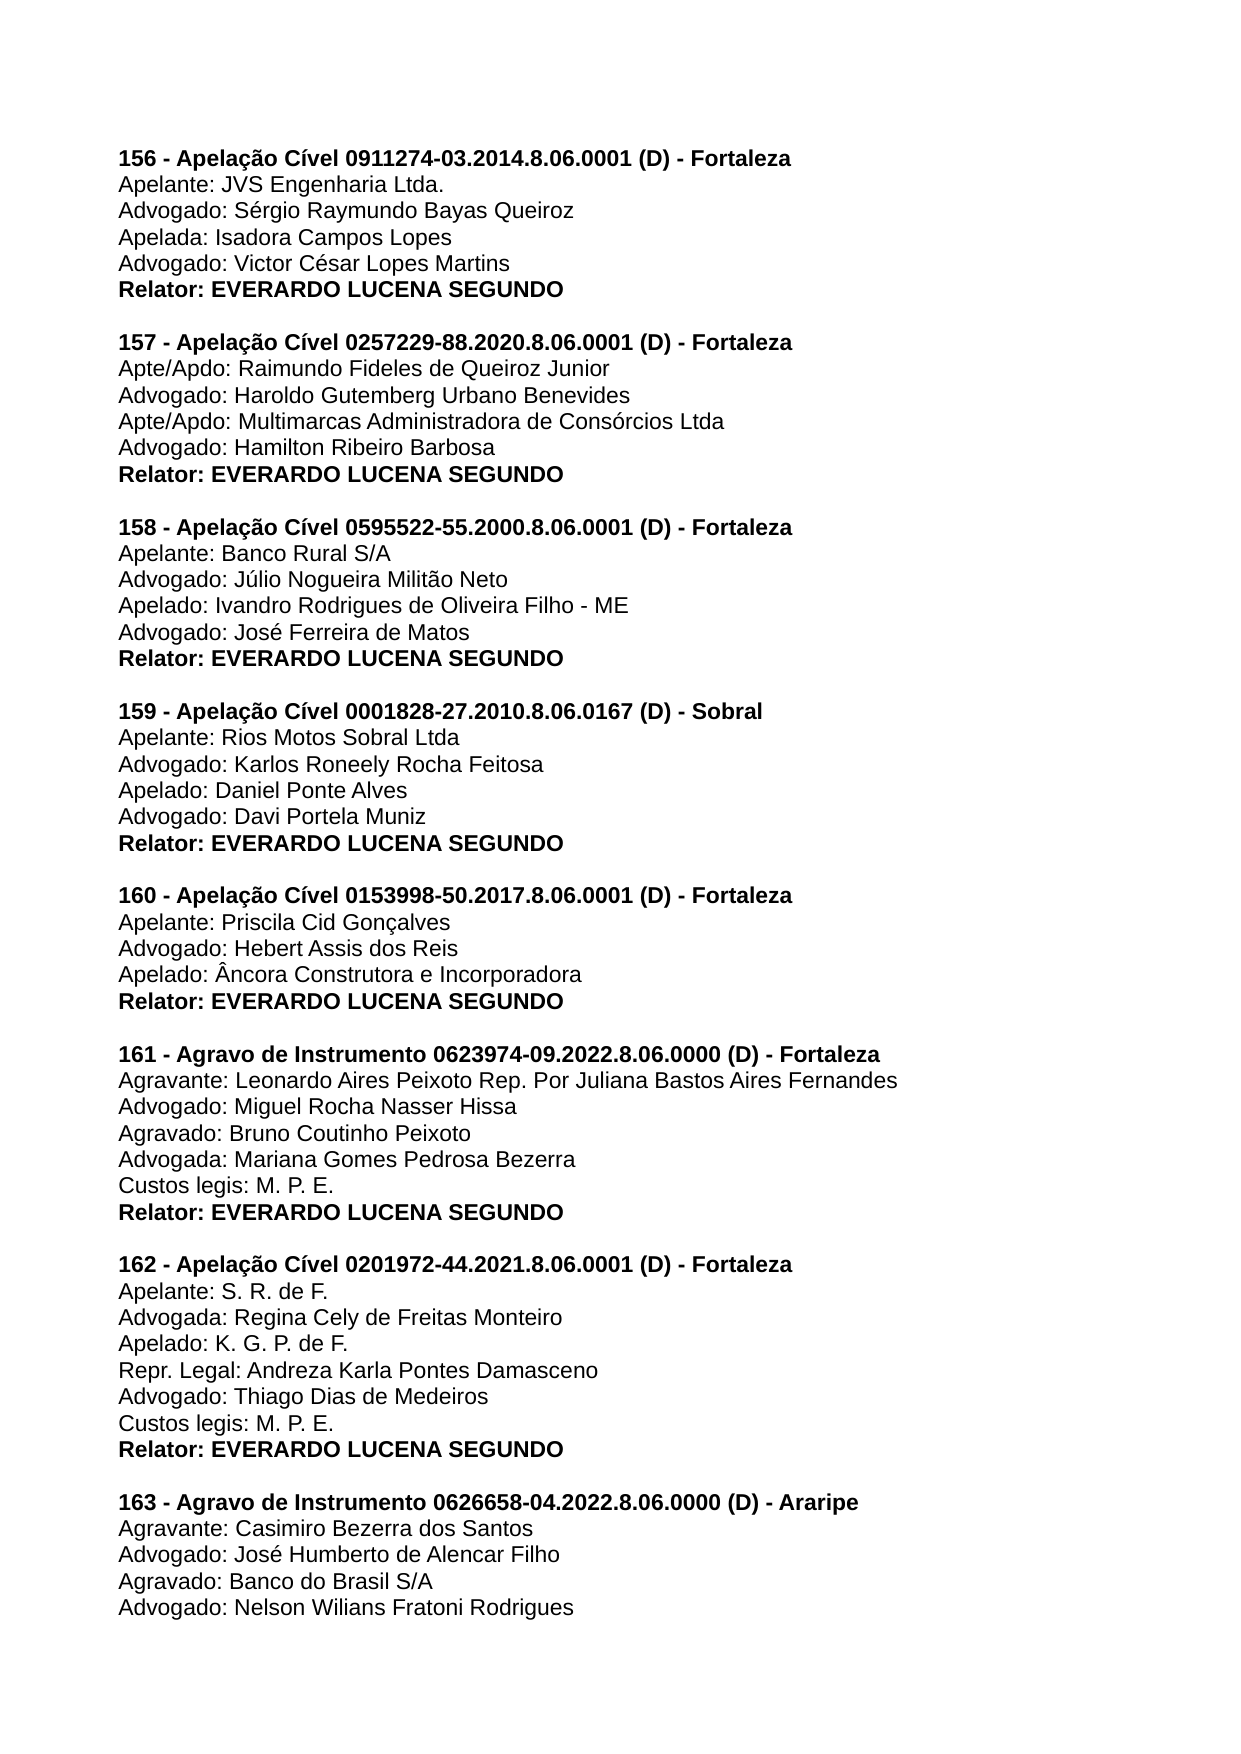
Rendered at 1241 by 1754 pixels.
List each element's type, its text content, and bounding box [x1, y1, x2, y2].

text Advogado: Davi Portela Muniz [118, 803, 1122, 830]
text Agravante: Leonardo Aires Peixoto Rep. Por Juliana Bastos Aires Fernandes [118, 1067, 1122, 1093]
text Advogado: Karlos Roneely Rocha Feitosa [118, 751, 1122, 777]
text Apelante: Banco Rural S/A [118, 540, 1122, 566]
text Custos legis: M. P. E. [118, 1172, 1122, 1199]
text Apelada: Isadora Campos Lopes [118, 223, 1122, 250]
text Relator: EVERARDO LUCENA SEGUNDO [118, 645, 1122, 672]
text Relator: EVERARDO LUCENA SEGUNDO [118, 276, 1122, 303]
text Advogado: Hamilton Ribeiro Barbosa [118, 434, 1122, 461]
text Advogado: Hebert Assis dos Reis [118, 935, 1122, 961]
text Apelado: Ivandro Rodrigues de Oliveira Filho - ME [118, 592, 1122, 619]
text Apelado: Âncora Construtora e Incorporadora [118, 961, 1122, 988]
text Agravado: Bruno Coutinho Peixoto [118, 1119, 1122, 1146]
text Advogado: Victor César Lopes Martins [118, 250, 1122, 276]
text 161 - Agravo de Instrumento 0623974-09.2022.8.06.0000 (D) - Fortaleza [118, 1041, 1122, 1067]
text Apte/Apdo: Multimarcas Administradora de Consórcios Ltda [118, 408, 1122, 434]
text 158 - Apelação Cível 0595522-55.2000.8.06.0001 (D) - Fortaleza [118, 513, 1122, 540]
text Custos legis: M. P. E. [118, 1409, 1122, 1436]
text Advogada: Regina Cely de Freitas Monteiro [118, 1304, 1122, 1330]
text Advogado: Sérgio Raymundo Bayas Queiroz [118, 197, 1122, 223]
text Relator: EVERARDO LUCENA SEGUNDO [118, 1436, 1122, 1462]
text Apelado: Daniel Ponte Alves [118, 777, 1122, 803]
text Advogado: Miguel Rocha Nasser Hissa [118, 1093, 1122, 1119]
text 162 - Apelação Cível 0201972-44.2021.8.06.0001 (D) - Fortaleza [118, 1251, 1122, 1278]
text Advogado: Nelson Wilians Fratoni Rodrigues [118, 1594, 1122, 1620]
text 157 - Apelação Cível 0257229-88.2020.8.06.0001 (D) - Fortaleza [118, 329, 1122, 355]
text Apelante: Priscila Cid Gonçalves [118, 909, 1122, 935]
text Repr. Legal: Andreza Karla Pontes Damasceno [118, 1357, 1122, 1383]
text Advogado: Júlio Nogueira Militão Neto [118, 566, 1122, 592]
text 159 - Apelação Cível 0001828-27.2010.8.06.0167 (D) - Sobral [118, 698, 1122, 724]
text Apelante: JVS Engenharia Ltda. [118, 171, 1122, 197]
text Agravante: Casimiro Bezerra dos Santos [118, 1515, 1122, 1541]
text Apelante: S. R. de F. [118, 1278, 1122, 1304]
text 156 - Apelação Cível 0911274-03.2014.8.06.0001 (D) - Fortaleza [118, 144, 1122, 171]
text Apelante: Rios Motos Sobral Ltda [118, 724, 1122, 751]
text Advogado: Haroldo Gutemberg Urbano Benevides [118, 382, 1122, 408]
text 163 - Agravo de Instrumento 0626658-04.2022.8.06.0000 (D) - Araripe [118, 1488, 1122, 1515]
text Advogado: José Ferreira de Matos [118, 619, 1122, 645]
text Relator: EVERARDO LUCENA SEGUNDO [118, 461, 1122, 487]
text Relator: EVERARDO LUCENA SEGUNDO [118, 988, 1122, 1014]
text 160 - Apelação Cível 0153998-50.2017.8.06.0001 (D) - Fortaleza [118, 882, 1122, 909]
text Advogado: Thiago Dias de Medeiros [118, 1383, 1122, 1409]
text Relator: EVERARDO LUCENA SEGUNDO [118, 1199, 1122, 1225]
text Apelado: K. G. P. de F. [118, 1330, 1122, 1357]
text Advogado: José Humberto de Alencar Filho [118, 1541, 1122, 1568]
text Agravado: Banco do Brasil S/A [118, 1568, 1122, 1594]
text Apte/Apdo: Raimundo Fideles de Queiroz Junior [118, 355, 1122, 382]
text Relator: EVERARDO LUCENA SEGUNDO [118, 830, 1122, 856]
text Advogada: Mariana Gomes Pedrosa Bezerra [118, 1146, 1122, 1172]
